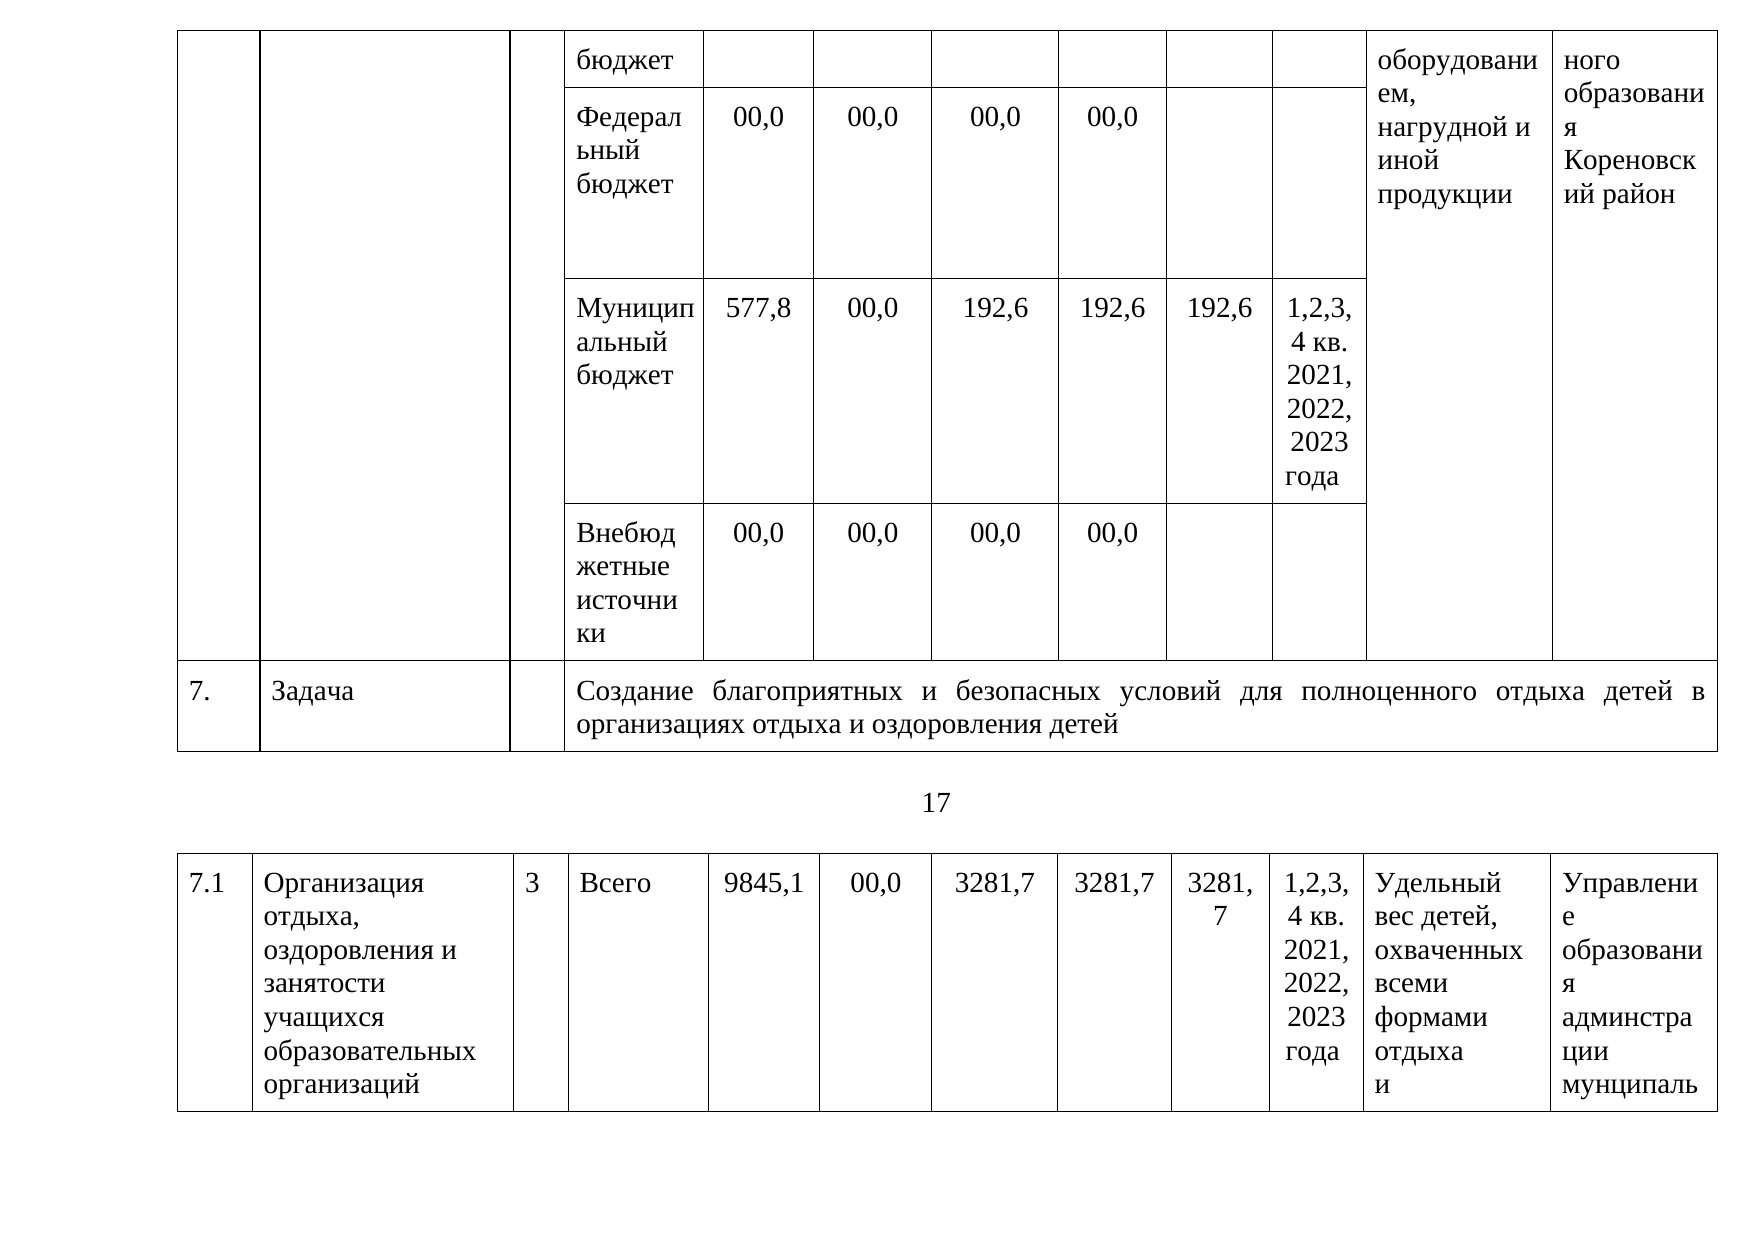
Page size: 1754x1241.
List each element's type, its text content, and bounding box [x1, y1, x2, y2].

table_cell 192,6 [1167, 279, 1272, 503]
table_cell [1059, 31, 1166, 87]
table_header Управление образования админстрации мунципаль [1551, 854, 1717, 1111]
table_header 3281,7 [932, 854, 1057, 1111]
text 17 [177, 786, 1695, 819]
table_header ного образования Кореновский район [1553, 31, 1717, 660]
table_cell 577,8 [704, 279, 813, 503]
table_header [261, 31, 509, 660]
table_header оборудованием, нагрудной и иной продукции [1367, 31, 1552, 660]
table_cell 00,0 [704, 88, 813, 278]
table_header 7.1 [178, 854, 252, 1111]
table_header 3281,7 [1058, 854, 1171, 1111]
table_header 3 [514, 854, 568, 1111]
table_header 00,0 [820, 854, 931, 1111]
table_cell 00,0 [1059, 88, 1166, 278]
table_cell Задача [261, 661, 509, 751]
table_cell 00,0 [1059, 504, 1166, 660]
table_cell [1167, 504, 1272, 660]
table_cell Внебюд жетные источни ки [565, 504, 703, 660]
table_cell Муниципальный бюджет [565, 279, 703, 503]
table_header 3281,7 [1172, 854, 1269, 1111]
table_cell 00,0 [932, 88, 1058, 278]
table_cell [932, 31, 1058, 87]
table_cell [1273, 88, 1366, 278]
table_cell [1273, 31, 1366, 87]
table_cell 00,0 [932, 504, 1058, 660]
table_cell [814, 31, 931, 87]
table_cell [1167, 88, 1272, 278]
table_cell [511, 661, 564, 751]
table_cell 00,0 [814, 279, 931, 503]
table_header [178, 31, 259, 660]
table_header Всего [569, 854, 708, 1111]
table_cell Создание благоприятных и безопасных условий для полноценного отдыха детей в организациях отдыха и оздоровления детей [565, 661, 1717, 751]
table_cell Федерал ьный бюджет [565, 88, 703, 278]
table_cell 00,0 [814, 504, 931, 660]
table_header 1,2,3,4 кв. 2021, 2022,2023 года [1270, 854, 1363, 1111]
table_header 9845,1 [709, 854, 819, 1111]
table_cell 192,6 [932, 279, 1058, 503]
table_cell 00,0 [814, 88, 931, 278]
table_cell [704, 31, 813, 87]
table_cell 1,2,3,4 кв. 2021,2022,2023 года [1273, 279, 1366, 503]
table_cell 00,0 [704, 504, 813, 660]
table_cell [1167, 31, 1272, 87]
table_header Удельный вес детей, охваченных всеми формами отдыха и [1364, 854, 1550, 1111]
table_cell 7. [178, 661, 259, 751]
table_cell 192,6 [1059, 279, 1166, 503]
table_cell бюджет [565, 31, 703, 87]
table_header [511, 31, 564, 660]
table_cell [1273, 504, 1366, 660]
table_header Организация отдыха, оздоровления и занятости учащихся образовательных организаций [253, 854, 513, 1111]
